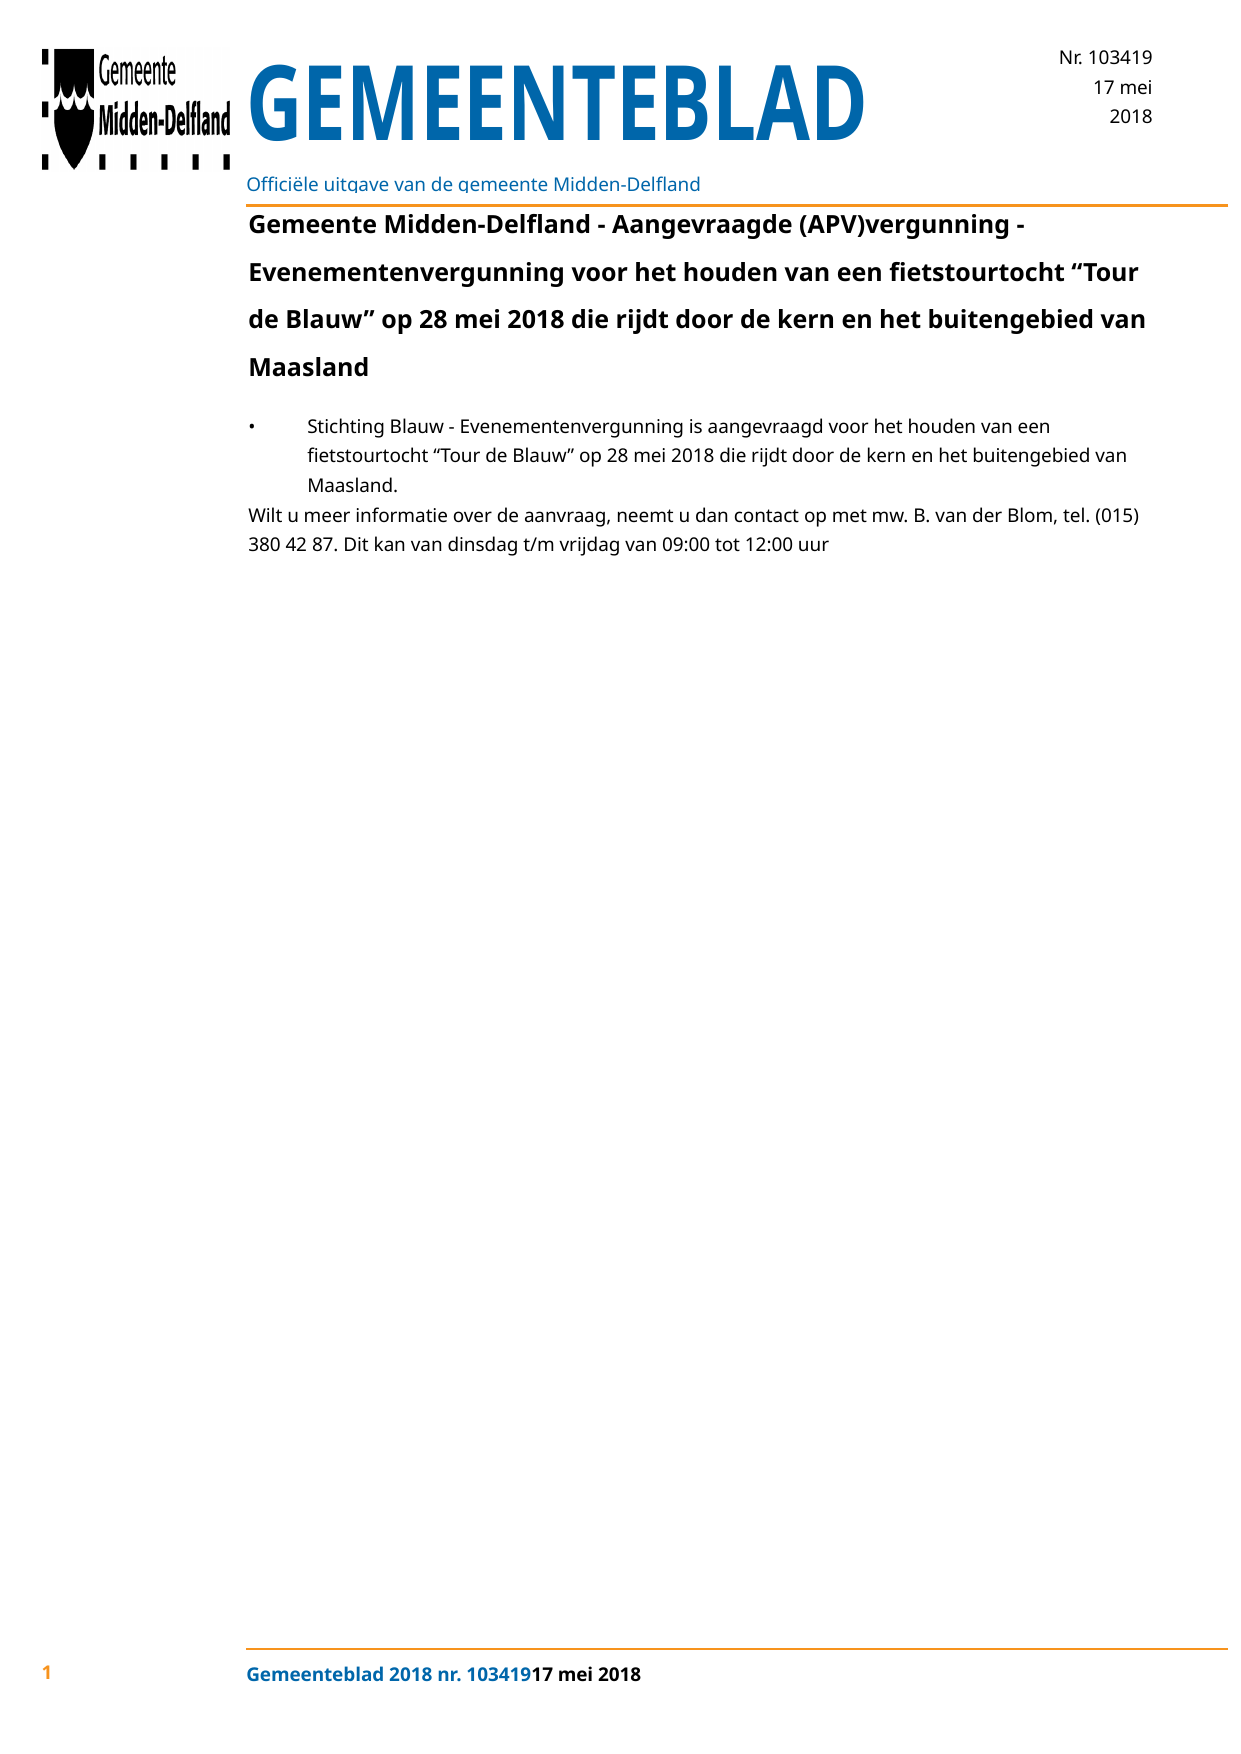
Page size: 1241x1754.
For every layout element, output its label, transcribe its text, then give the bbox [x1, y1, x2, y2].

text Wilt u meer informatie over de aanvraag, neemt u dan contact op met mw. B. van der Blom, tel. (015) 380 42 87. Dit kan van dinsdag t/m vrijdag van 09:00 tot 12:00 uur [248, 502, 1152, 557]
picture [41, 47, 231, 172]
list Stichting Blauw - Evenementenvergunning is aangevraagd voor het houden van een fietstourtocht “Tour de Blauw” op 28 mei 2018 die rijdt door de kern en het buitengebied van Maasland. [248, 413, 1152, 498]
text Gemeente Midden-Delfland - Aangevraagde (APV)vergunning - Evenementenvergunning voor het houden van een fietstourtocht “Tour de Blauw” op 28 mei 2018 die rijdt door de kern en het buitengebied van Maasland [248, 207, 1152, 384]
